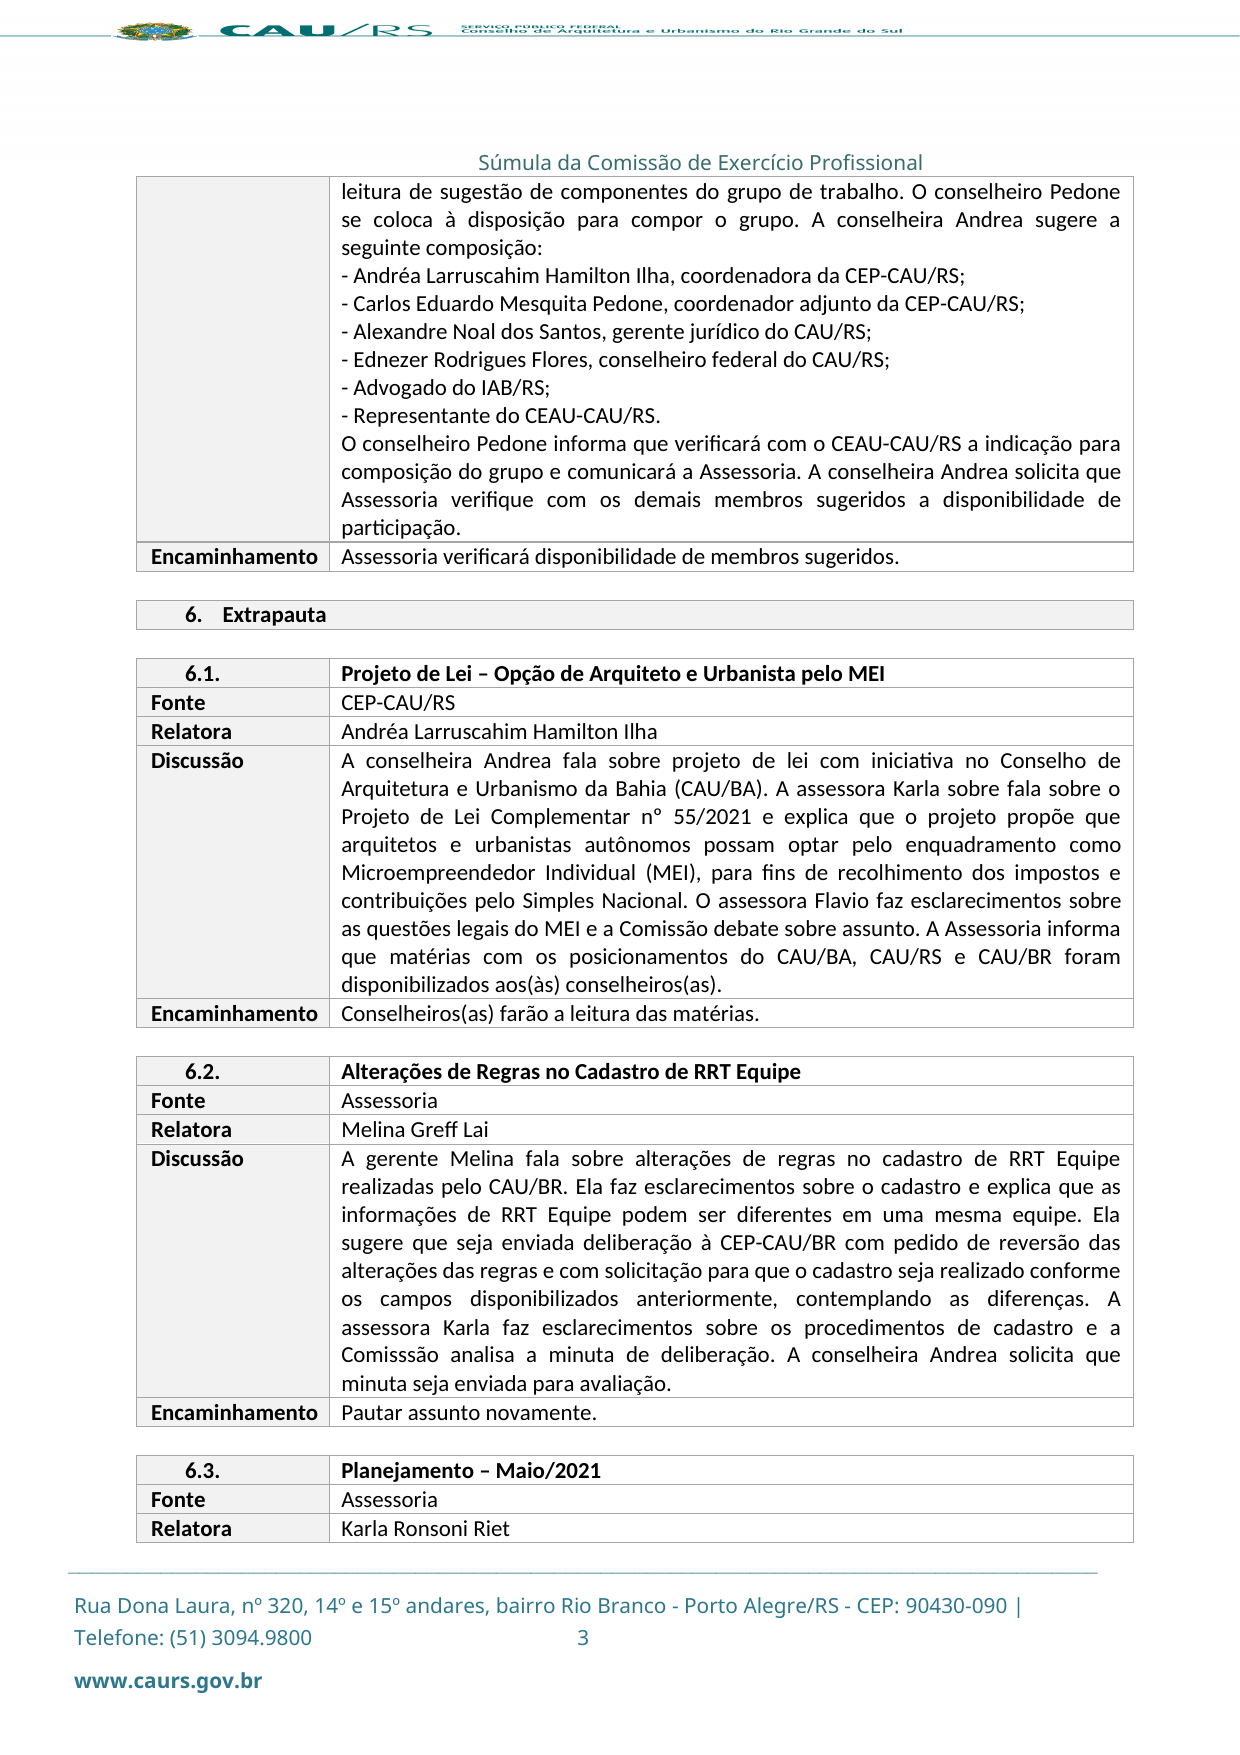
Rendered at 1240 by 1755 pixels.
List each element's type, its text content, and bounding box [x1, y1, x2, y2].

table_cell [131, 745, 136, 998]
table_cell [131, 658, 136, 687]
table_cell Extrapauta [137, 601, 1133, 629]
table_cell [131, 1513, 136, 1542]
table_cell Assessoria verificará disponibilidade de membros sugeridos. [330, 543, 1133, 571]
table_cell [137, 659, 329, 687]
table_cell [131, 1397, 136, 1426]
table_cell leitura de sugestão de componentes do grupo de trabalho. O conselheiro Pedone se coloca à disposição para compor o grupo. A conselheira Andrea sugere a seguinte composição: - Andréa Larruscahim Hamilton Ilha, coordenadora da CEP-CAU/RS; - Carlos Eduardo Mesquita Pedone, coordenador adjunto da CEP-CAU/RS; - Alexandre Noal dos Santos, gerente jurídico do CAU/RS; - Ednezer Rodrigues Flores, conselheiro federal do CAU/RS; - Advogado do IAB/RS; - Representante do CEAU-CAU/RS. O conselheiro Pedone informa que verificará com o CEAU-CAU/RS a indicação para composição do grupo e comunicará a Assessoria. A conselheira Andrea solicita que Assessoria verifique com os demais membros sugeridos a disponibilidade de participação. [330, 177, 1133, 541]
table_cell [131, 687, 136, 716]
table_cell [136, 572, 1133, 599]
table_cell [136, 630, 1133, 658]
table_cell [131, 1484, 136, 1513]
table_cell [131, 1027, 136, 1056]
table_cell Conselheiros(as) farão a leitura das matérias. [330, 999, 1133, 1027]
table_cell [136, 1028, 1133, 1056]
table_cell Alterações de Regras no Cadastro de RRT Equipe [330, 1057, 1133, 1085]
table_cell Assessoria [330, 1485, 1133, 1513]
table_cell [131, 1056, 136, 1085]
table_cell Assessoria [330, 1086, 1133, 1114]
table_cell A gerente Melina fala sobre alterações de regras no cadastro de RRT Equipe realizadas pelo CAU/BR. Ela faz esclarecimentos sobre o cadastro e explica que as informações de RRT Equipe podem ser diferentes em uma mesma equipe. Ela sugere que seja enviada deliberação à CEP-CAU/BR com pedido de reversão das alterações das regras e com solicitação para que o cadastro seja realizado conforme os campos disponibilizados anteriormente, contemplando as diferenças. A assessora Karla faz esclarecimentos sobre os procedimentos de cadastro e a Comisssão analisa a minuta de deliberação. A conselheira Andrea solicita que minuta seja enviada para avaliação. [330, 1145, 1133, 1397]
table_cell A conselheira Andrea fala sobre projeto de lei com iniciativa no Conselho de Arquitetura e Urbanismo da Bahia (CAU/BA). A assessora Karla sobre fala sobre o Projeto de Lei Complementar nº 55/2021 e explica que o projeto propõe que arquitetos e urbanistas autônomos possam optar pelo enquadramento como Microempreendedor Individual (MEI), para fins de recolhimento dos impostos e contribuições pelo Simples Nacional. O assessora Flavio faz esclarecimentos sobre as questões legais do MEI e a Comissão debate sobre assunto. A Assessoria informa que matérias com os posicionamentos do CAU/BA, CAU/RS e CAU/BR foram disponibilizados aos(às) conselheiros(as). [330, 746, 1133, 998]
table_cell Encaminhamento [137, 999, 329, 1027]
table_cell [137, 177, 329, 541]
table_cell Discussão [137, 1145, 329, 1397]
table_cell [131, 541, 136, 571]
table_cell Fonte [137, 1086, 329, 1114]
table_cell Projeto de Lei – Opção de Arquiteto e Urbanista pelo MEI [330, 659, 1133, 687]
table_cell Karla Ronsoni Riet [330, 1514, 1133, 1542]
table_cell Planejamento – Maio/2021 [330, 1456, 1133, 1484]
table_cell [131, 1144, 136, 1397]
table_cell Melina Greff Lai [330, 1115, 1133, 1143]
table_cell [136, 1427, 1133, 1455]
table_cell Discussão [137, 746, 329, 998]
table_cell [137, 1456, 329, 1484]
table_cell Encaminhamento [137, 543, 329, 571]
table_cell [137, 1057, 329, 1085]
table_cell Fonte [137, 688, 329, 716]
table_cell [131, 1085, 136, 1114]
table_cell Relatora [137, 717, 329, 745]
table_cell [131, 716, 136, 745]
table_cell [131, 1455, 136, 1484]
table_cell [131, 600, 136, 629]
table_cell Relatora [137, 1514, 329, 1542]
table_cell [131, 176, 136, 541]
table_cell [131, 571, 136, 599]
table_cell Andréa Larruscahim Hamilton Ilha [330, 717, 1133, 745]
table_cell Pautar assunto novamente. [330, 1398, 1133, 1426]
table_cell [131, 629, 136, 658]
table_cell CEP-CAU/RS [330, 688, 1133, 716]
table_cell Relatora [137, 1115, 329, 1143]
table_cell [131, 1114, 136, 1143]
table_cell [131, 998, 136, 1027]
table_cell [131, 1426, 136, 1455]
table_cell Encaminhamento [137, 1398, 329, 1426]
table_cell Fonte [137, 1485, 329, 1513]
